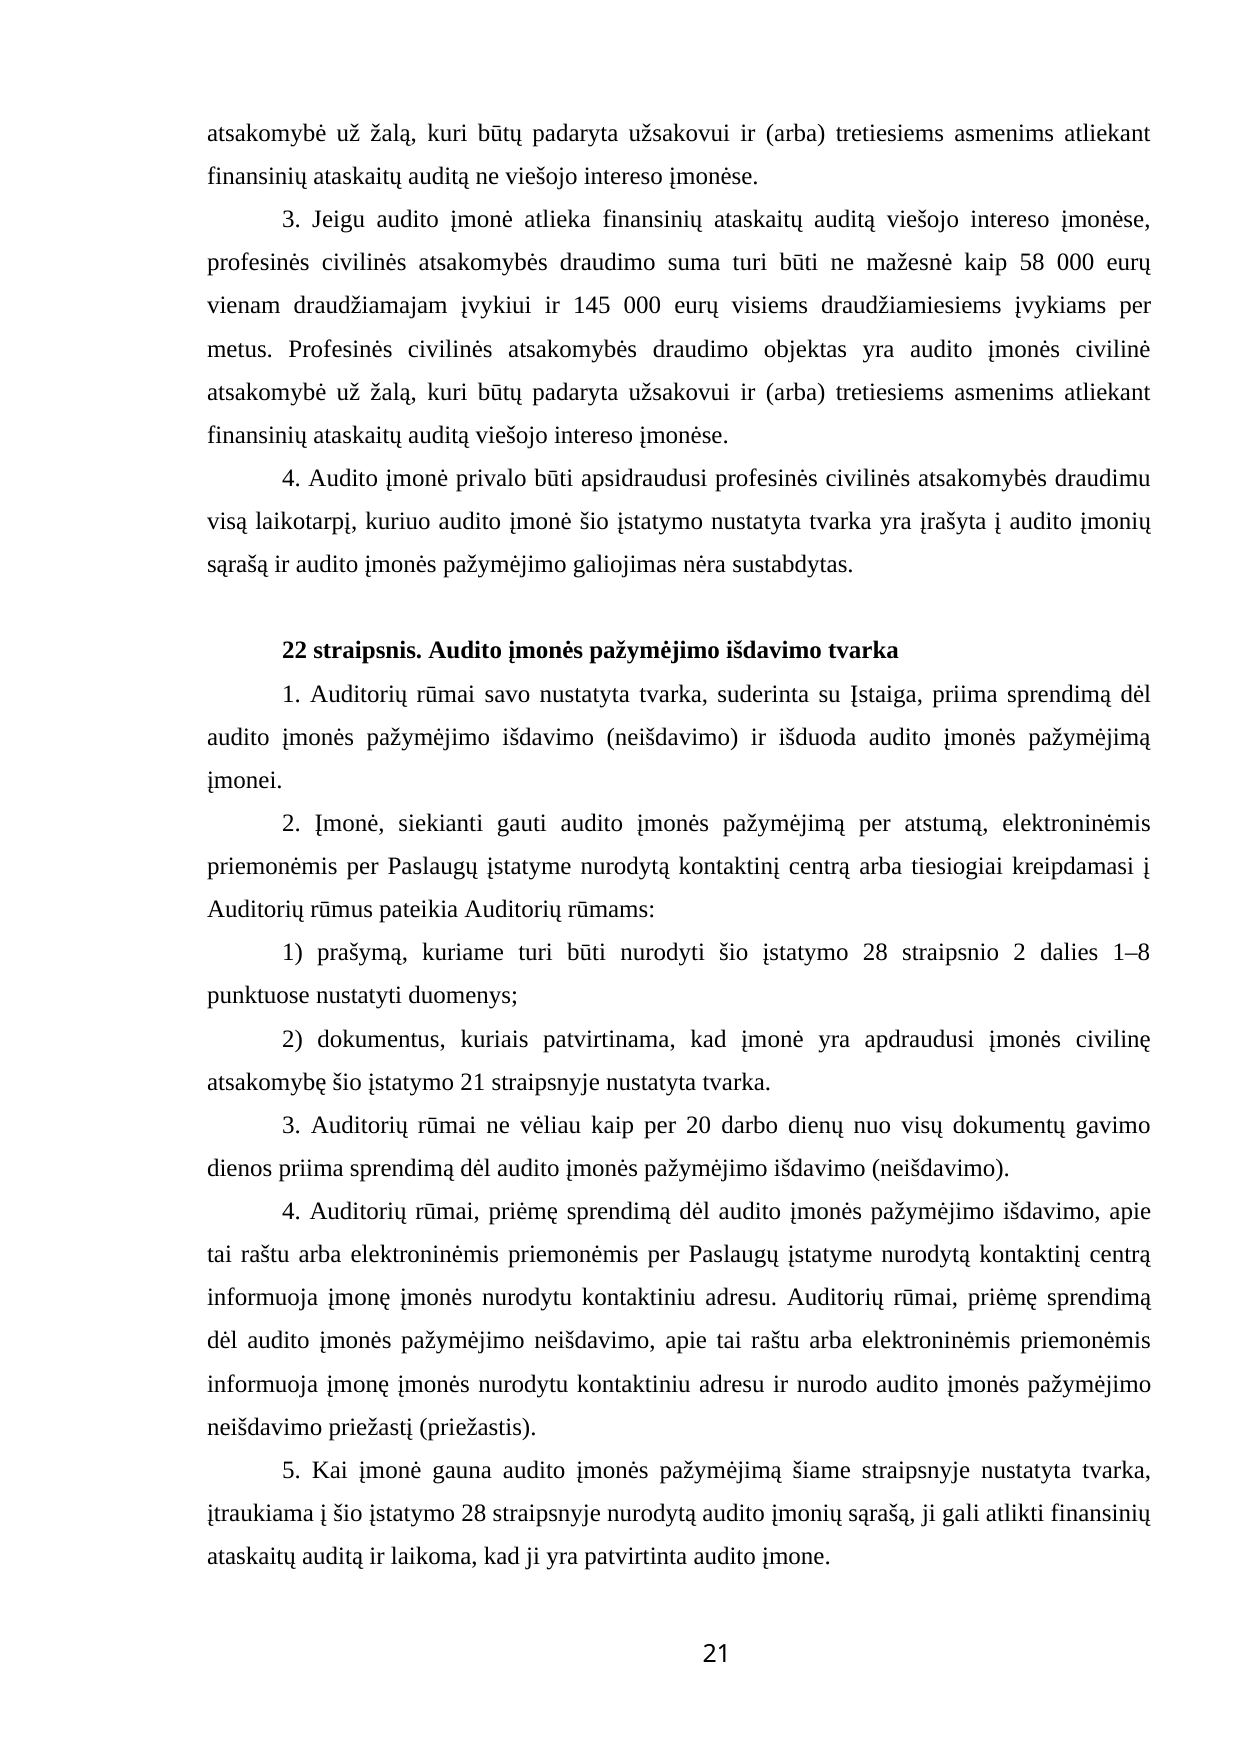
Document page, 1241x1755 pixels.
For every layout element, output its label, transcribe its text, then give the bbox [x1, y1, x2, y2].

text 4. Audito įmonė privalo būti apsidraudusi profesinės civilinės atsakomybės draudimu visą laikotarpį, kuriuo audito įmonė šio įstatymo nustatyta tvarka yra įrašyta į audito įmonių sąrašą ir audito įmonės pažymėjimo galiojimas nėra sustabdytas. [207, 463, 1152, 578]
text 22 straipsnis. Audito įmonės pažymėjimo išdavimo tvarka [207, 636, 1152, 664]
text 5. Kai įmonė gauna audito įmonės pažymėjimą šiame straipsnyje nustatyta tvarka, įtraukiama į šio įstatymo 28 straipsnyje nurodytą audito įmonių sąrašą, ji gali atlikti finansinių ataskaitų auditą ir laikoma, kad ji yra patvirtinta audito įmone. [207, 1455, 1152, 1570]
text atsakomybė už žalą, kuri būtų padaryta užsakovui ir (arba) tretiesiems asmenims atliekant finansinių ataskaitų auditą ne viešojo intereso įmonėse. [207, 118, 1152, 190]
text 2) dokumentus, kuriais patvirtinama, kad įmonė yra apdraudusi įmonės civilinę atsakomybę šio įstatymo 21 straipsnyje nustatyta tvarka. [207, 1024, 1152, 1096]
text 1. Auditorių rūmai savo nustatyta tvarka, suderinta su Įstaiga, priima sprendimą dėl audito įmonės pažymėjimo išdavimo (neišdavimo) ir išduoda audito įmonės pažymėjimą įmonei. [207, 679, 1152, 794]
text 1) prašymą, kuriame turi būti nurodyti šio įstatymo 28 straipsnio 2 dalies 1–8 punktuose nustatyti duomenys; [207, 937, 1152, 1009]
text 2. Įmonė, siekianti gauti audito įmonės pažymėjimą per atstumą, elektroninėmis priemonėmis per Paslaugų įstatyme nurodytą kontaktinį centrą arba tiesiogiai kreipdamasi į Auditorių rūmus pateikia Auditorių rūmams: [207, 808, 1152, 923]
text 3. Auditorių rūmai ne vėliau kaip per 20 darbo dienų nuo visų dokumentų gavimo dienos priima sprendimą dėl audito įmonės pažymėjimo išdavimo (neišdavimo). [207, 1110, 1152, 1182]
text 4. Auditorių rūmai, priėmę sprendimą dėl audito įmonės pažymėjimo išdavimo, apie tai raštu arba elektroninėmis priemonėmis per Paslaugų įstatyme nurodytą kontaktinį centrą informuoja įmonę įmonės nurodytu kontaktiniu adresu. Auditorių rūmai, priėmę sprendimą dėl audito įmonės pažymėjimo neišdavimo, apie tai raštu arba elektroninėmis priemonėmis informuoja įmonę įmonės nurodytu kontaktiniu adresu ir nurodo audito įmonės pažymėjimo neišdavimo priežastį (priežastis). [207, 1196, 1152, 1441]
text 3. Jeigu audito įmonė atlieka finansinių ataskaitų auditą viešojo intereso įmonėse, profesinės civilinės atsakomybės draudimo suma turi būti ne mažesnė kaip 58 000 eurų vienam draudžiamajam įvykiui ir 145 000 eurų visiems draudžiamiesiems įvykiams per metus. Profesinės civilinės atsakomybės draudimo objektas yra audito įmonės civilinė atsakomybė už žalą, kuri būtų padaryta užsakovui ir (arba) tretiesiems asmenims atliekant finansinių ataskaitų auditą viešojo intereso įmonėse. [207, 204, 1152, 449]
